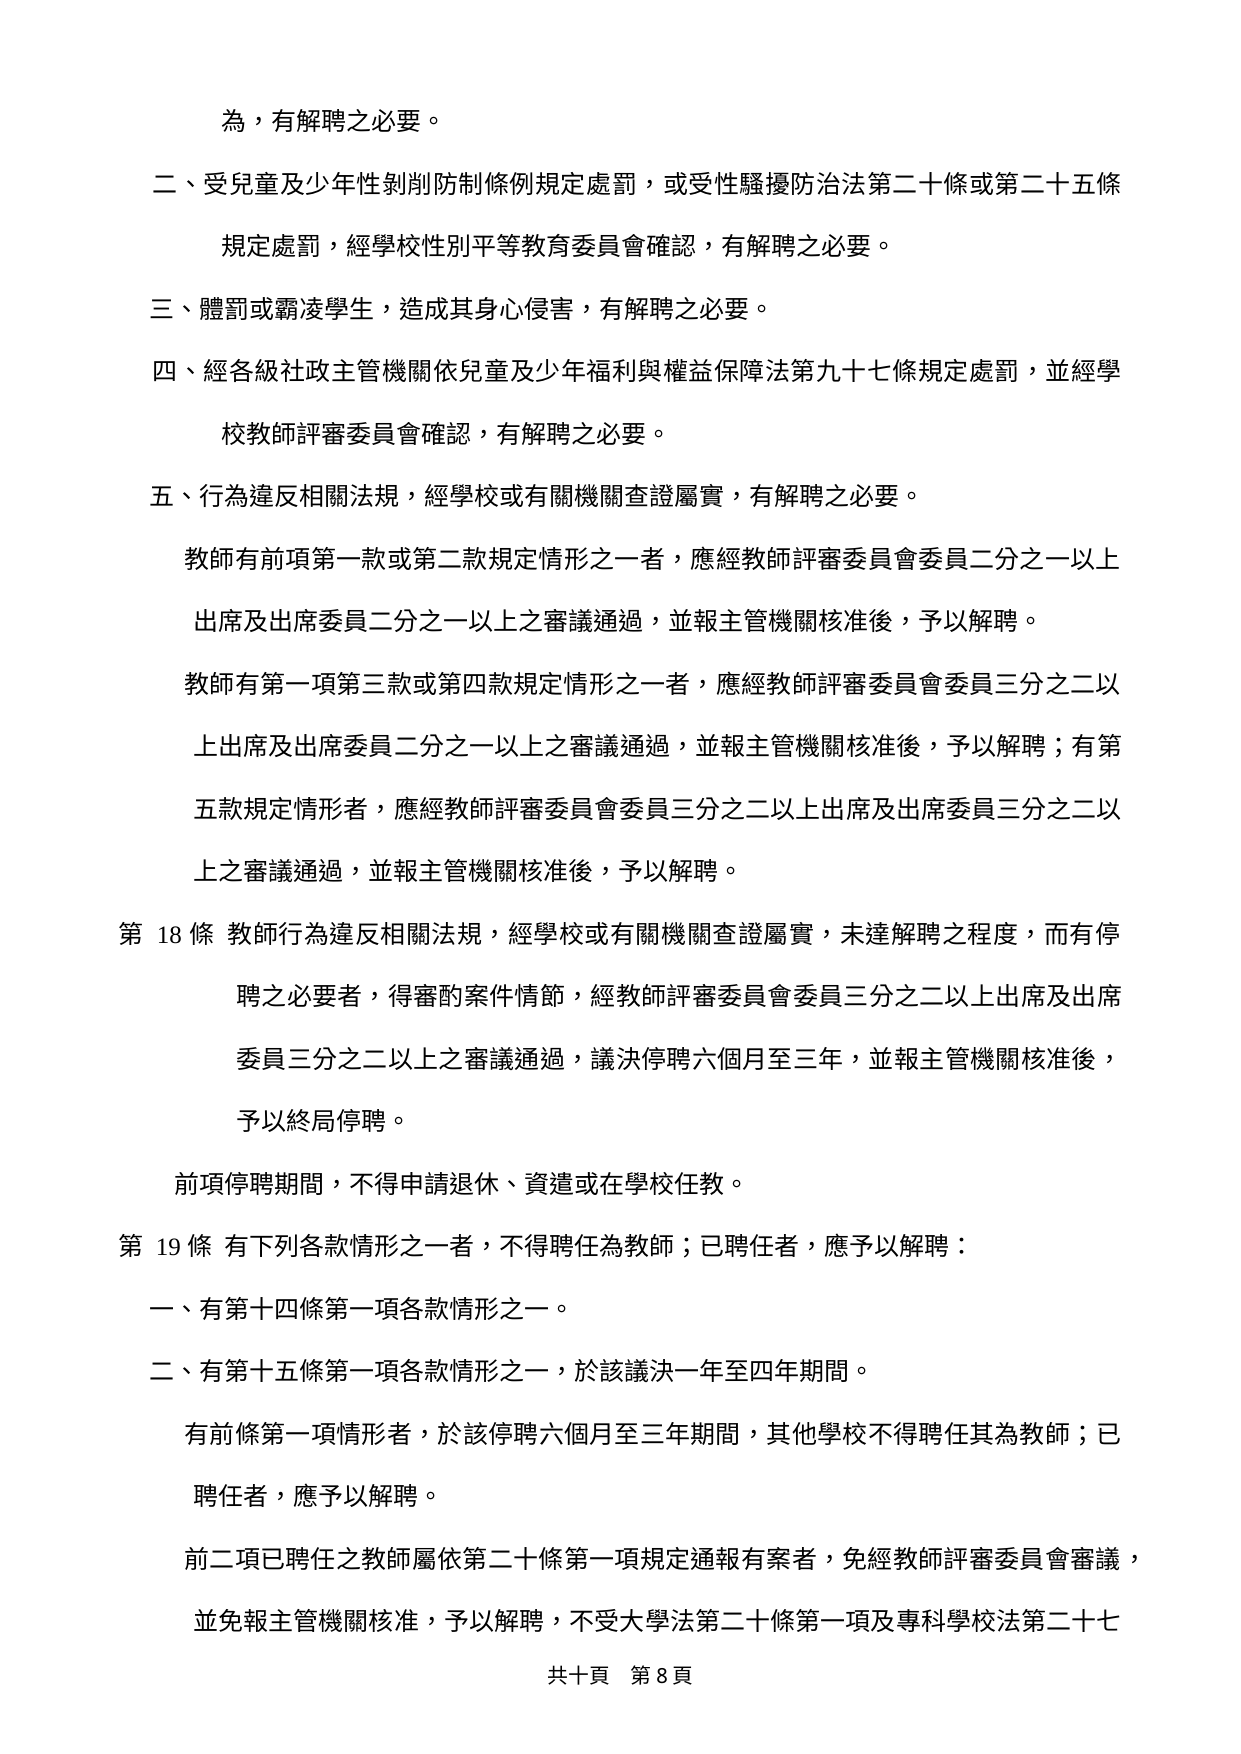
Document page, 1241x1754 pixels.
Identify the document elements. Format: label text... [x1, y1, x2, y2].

text 教師有前項第一款或第二款規定情形之一者，應經教師評審委員會委員二分之一以上出席及出席委員二分之一以上之審議通過，並報主管機關核准後，予以解聘。 [118, 516, 1122, 641]
text 有前條第一項情形者，於該停聘六個月至三年期間，其他學校不得聘任其為教師；已聘任者，應予以解聘。 [118, 1391, 1122, 1516]
text 前項停聘期間，不得申請退休、資遣或在學校任教。 [118, 1141, 1122, 1203]
text 二、有第十五條第一項各款情形之一，於該議決一年至四年期間。 [118, 1328, 1122, 1391]
text 五、行為違反相關法規，經學校或有關機關查證屬實，有解聘之必要。 [118, 453, 1122, 516]
text 二、受兒童及少年性剝削防制條例規定處罰，或受性騷擾防治法第二十條或第二十五條規定處罰，經學校性別平等教育委員會確認，有解聘之必要。 [118, 141, 1122, 266]
text 第 19 條 有下列各款情形之一者，不得聘任為教師；已聘任者，應予以解聘： [118, 1203, 1122, 1266]
text 前二項已聘任之教師屬依第二十條第一項規定通報有案者，免經教師評審委員會審議，並免報主管機關核准，予以解聘，不受大學法第二十條第一項及專科學校法第二十七條第一項規定之限制；非屬依第二十條第一項規定通報有案者，應依第十四條或第十五條規定予以解聘。 [118, 1516, 1122, 1641]
text 教師有第一項第三款或第四款規定情形之一者，應經教師評審委員會委員三分之二以上出席及出席委員二分之一以上之審議通過，並報主管機關核准後，予以解聘；有第五款規定情形者，應經教師評審委員會委員三分之二以上出席及出席委員三分之二以上之審議通過，並報主管機關核准後，予以解聘。 [118, 641, 1122, 891]
text 為，有解聘之必要。 [118, 78, 1122, 141]
text 第 18 條 教師行為違反相關法規，經學校或有關機關查證屬實，未達解聘之程度，而有停聘之必要者，得審酌案件情節，經教師評審委員會委員三分之二以上出席及出席委員三分之二以上之審議通過，議決停聘六個月至三年，並報主管機關核准後，予以終局停聘。 [118, 891, 1122, 1141]
text 三、體罰或霸凌學生，造成其身心侵害，有解聘之必要。 [118, 266, 1122, 328]
text 一、有第十四條第一項各款情形之一。 [118, 1266, 1122, 1328]
text 四、經各級社政主管機關依兒童及少年福利與權益保障法第九十七條規定處罰，並經學校教師評審委員會確認，有解聘之必要。 [118, 328, 1122, 453]
